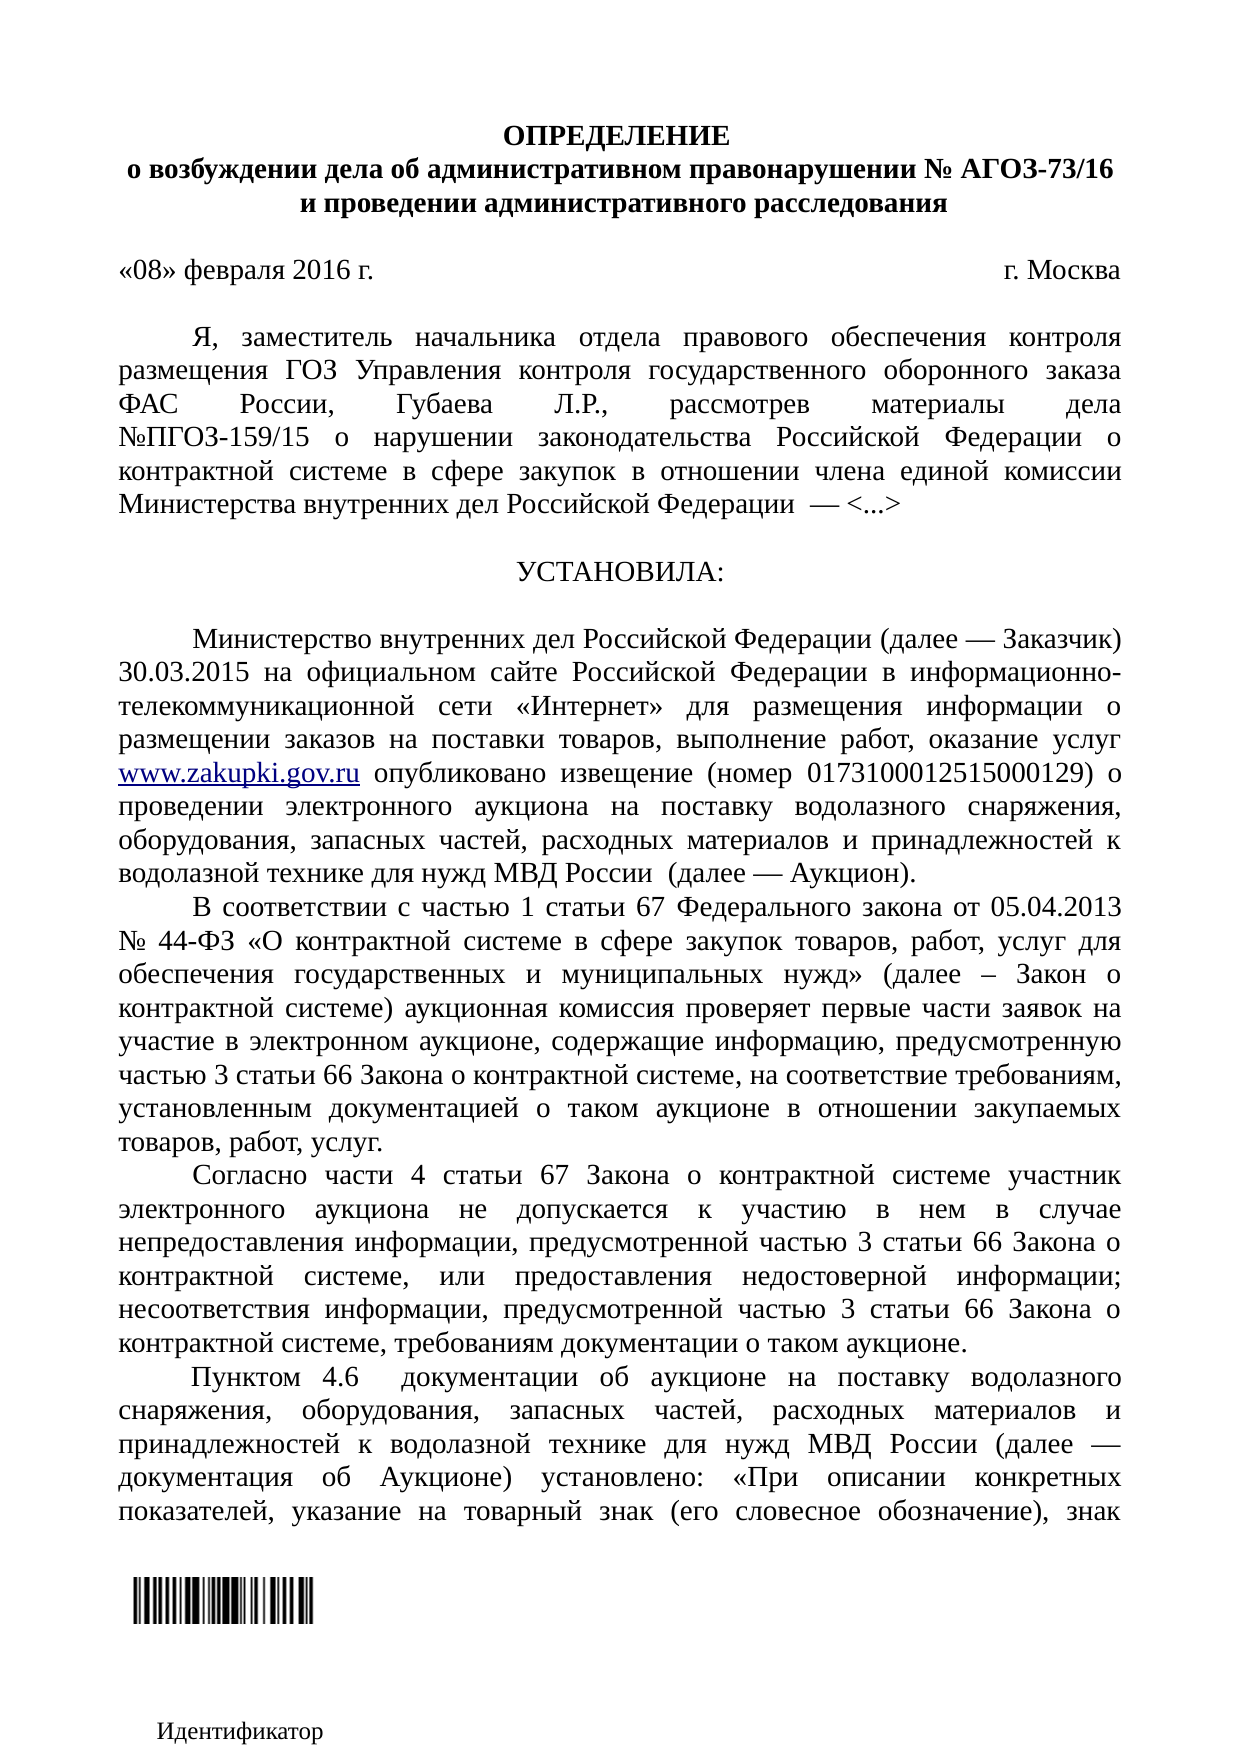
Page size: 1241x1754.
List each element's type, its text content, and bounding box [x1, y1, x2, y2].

text «08» февраля 2016 г. г. Москва [118, 252, 1122, 285]
text Я, заместитель начальника отдела правового обеспечения контроля размещения ГОЗ Управления контроля государственного оборонного заказа ФАС России, Губаева Л.Р., рассмотрев материалы дела №ПГОЗ-159/15 о нарушении законодательства Российской Федерации о контрактной системе в сфере закупок в отношении члена единой комиссии Министерства внутренних дел Российской Федерации — <...> [118, 319, 1122, 520]
text УСТАНОВИЛА: [118, 554, 1122, 587]
text ОПРЕДЕЛЕНИЕ [118, 118, 1122, 152]
text Согласно части 4 статьи 67 Закона о контрактной системе участник электронного аукциона не допускается к участию в нем в случае непредоставления информации, предусмотренной частью 3 статьи 66 Закона о контрактной системе, или предоставления недостоверной информации; несоответствия информации, предусмотренной частью 3 статьи 66 Закона о контрактной системе, требованиям документации о таком аукционе. [118, 1157, 1122, 1359]
text Пунктом 4.6 документации об аукционе на поставку водолазного снаряжения, оборудования, запасных частей, расходных материалов и принадлежностей к водолазной технике для нужд МВД России (далее — документация об Аукционе) установлено: «При описании конкретных показателей, указание на товарный знак (его словесное обозначение), знак [118, 1359, 1122, 1526]
text Министерство внутренних дел Российской Федерации (далее — Заказчик) 30.03.2015 на официальном сайте Российской Федерации в информационно-телекоммуникационной сети «Интернет» для размещения информации о размещении заказов на поставки товаров, выполнение работ, оказание услуг www.zakupki.gov.ru опубликовано извещение (номер 0173100012515000129) о проведении электронного аукциона на поставку водолазного снаряжения, оборудования, запасных частей, расходных материалов и принадлежностей к водолазной технике для нужд МВД России (далее — Аукцион). [118, 621, 1122, 889]
text и проведении административного расследования [118, 185, 1122, 219]
text В соответствии с частью 1 статьи 67 Федерального закона от 05.04.2013 № 44-ФЗ «О контрактной системе в сфере закупок товаров, работ, услуг для обеспечения государственных и муниципальных нужд» (далее – Закон о контрактной системе) аукционная комиссия проверяет первые части заявок на участие в электронном аукционе, содержащие информацию, предусмотренную частью 3 статьи 66 Закона о контрактной системе, на соответствие требованиям, установленным документацией о таком аукционе в отношении закупаемых товаров, работ, услуг. [118, 889, 1122, 1157]
picture [118, 1577, 331, 1624]
text о возбуждении дела об административном правонарушении № АГОЗ-73/16 [118, 152, 1122, 185]
